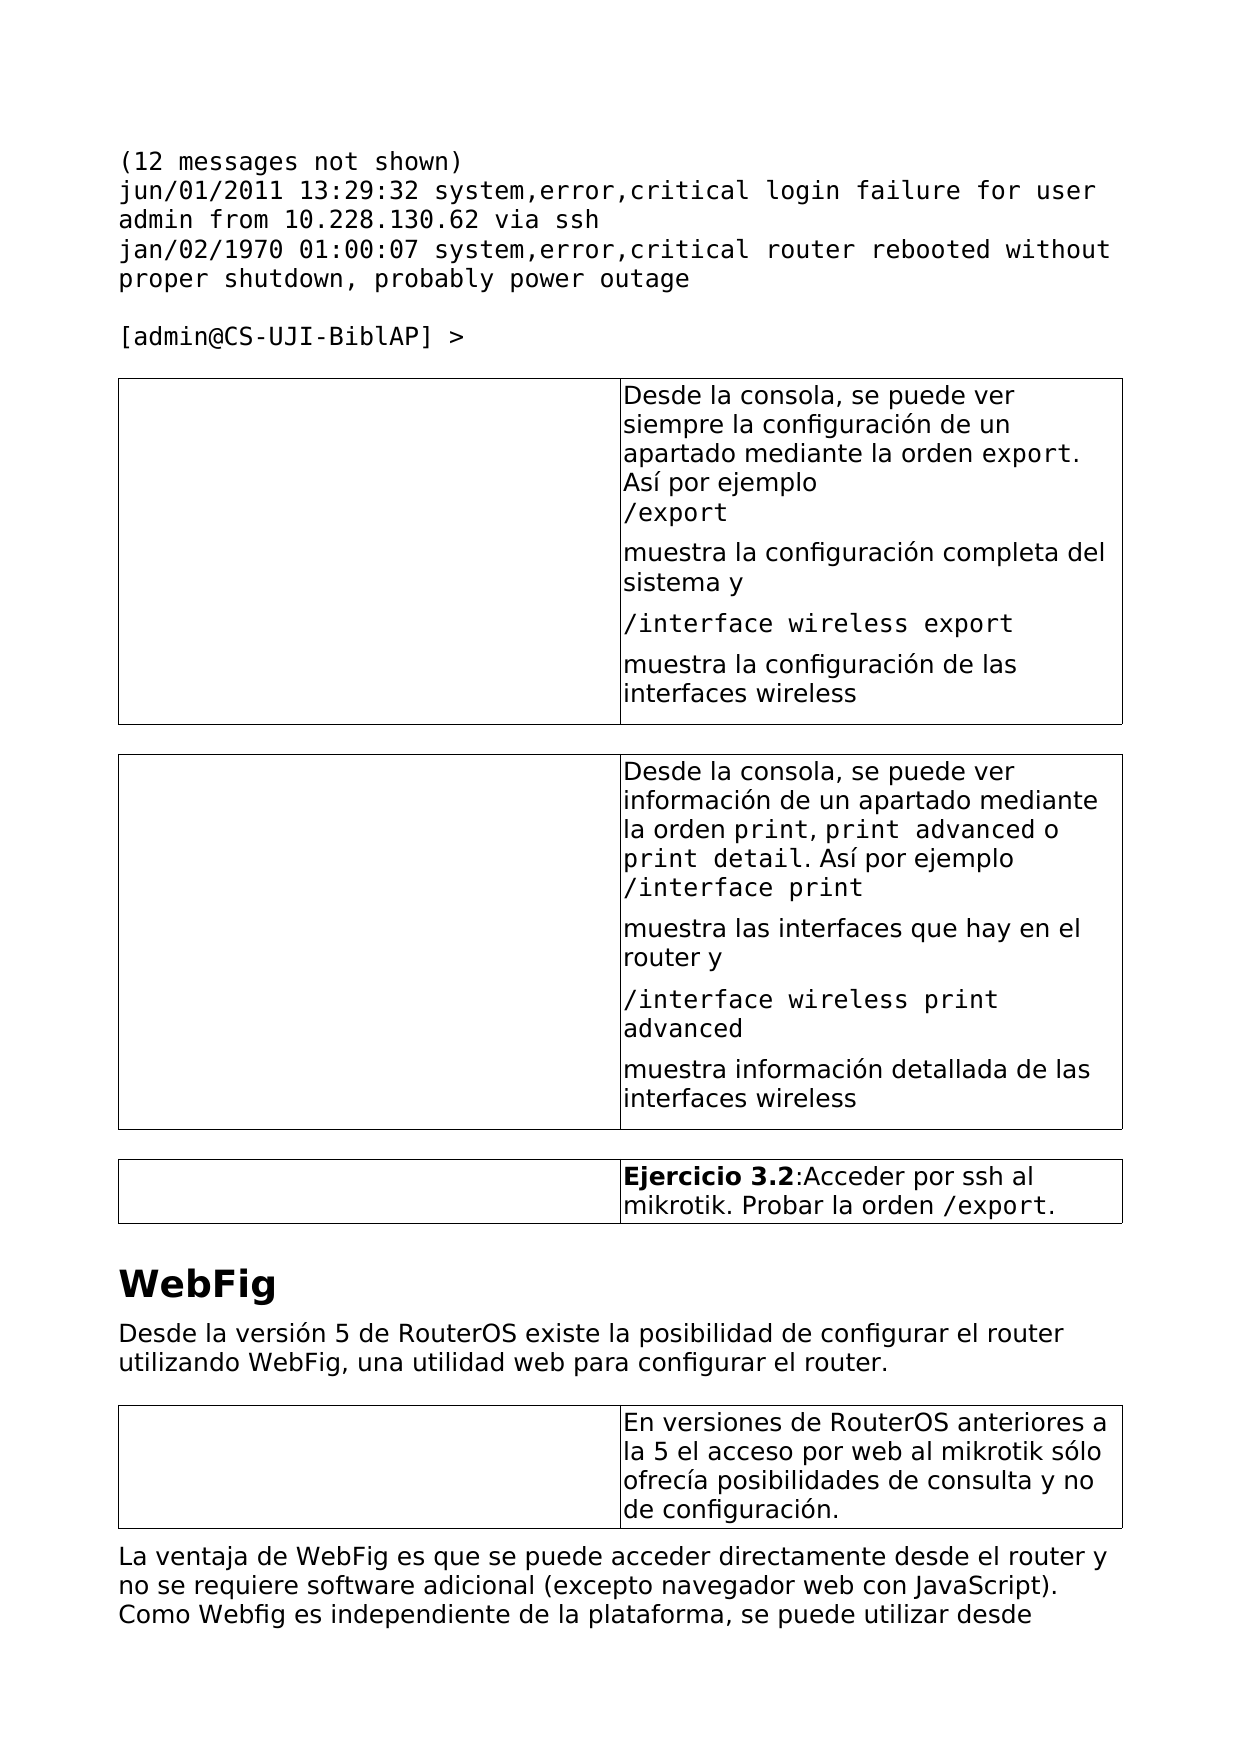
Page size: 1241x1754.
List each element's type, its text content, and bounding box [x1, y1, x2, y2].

table_header [119, 379, 620, 724]
table_header Desde la consola, se puede ver siempre la configuración de un apartado mediante la orden export. Así por ejemplo /export muestra la configuración completa del sistema y /interface wireless export muestra la configuración de las interfaces wireless [621, 379, 1122, 724]
table_header [119, 1160, 620, 1223]
text Desde la versión 5 de RouterOS existe la posibilidad de configurar el router utilizando WebFig, una utilidad web para configurar el router. [118, 1319, 1122, 1377]
table_header [119, 1406, 620, 1527]
table_header Ejercicio 3.2:Acceder por ssh al mikrotik. Probar la orden /export. [621, 1160, 1122, 1223]
table_header En versiones de RouterOS anteriores a la 5 el acceso por web al mikrotik sólo ofrecía posibilidades de consulta y no de configuración. [621, 1406, 1122, 1527]
subtitle WebFig [118, 1263, 1122, 1307]
table_header [119, 755, 620, 1129]
text (12 messages not shown) jun/01/2011 13:29:32 system,error,critical login failure for user admin from 10.228.130.62 via ssh jan/02/1970 01:00:07 system,error,critical router rebooted without proper shutdown, probably power outage [admin@CS-UJI-BiblAP] > [118, 118, 1122, 351]
table_header Desde la consola, se puede ver información de un apartado mediante la orden print, print advanced o print detail. Así por ejemplo /interface print muestra las interfaces que hay en el router y /interface wireless print advanced muestra información detallada de las interfaces wireless [621, 755, 1122, 1129]
text La ventaja de WebFig es que se puede acceder directamente desde el router y no se requiere software adicional (excepto navegador web con JavaScript). Como Webfig es independiente de la plataforma, se puede utilizar desde [118, 1542, 1122, 1630]
